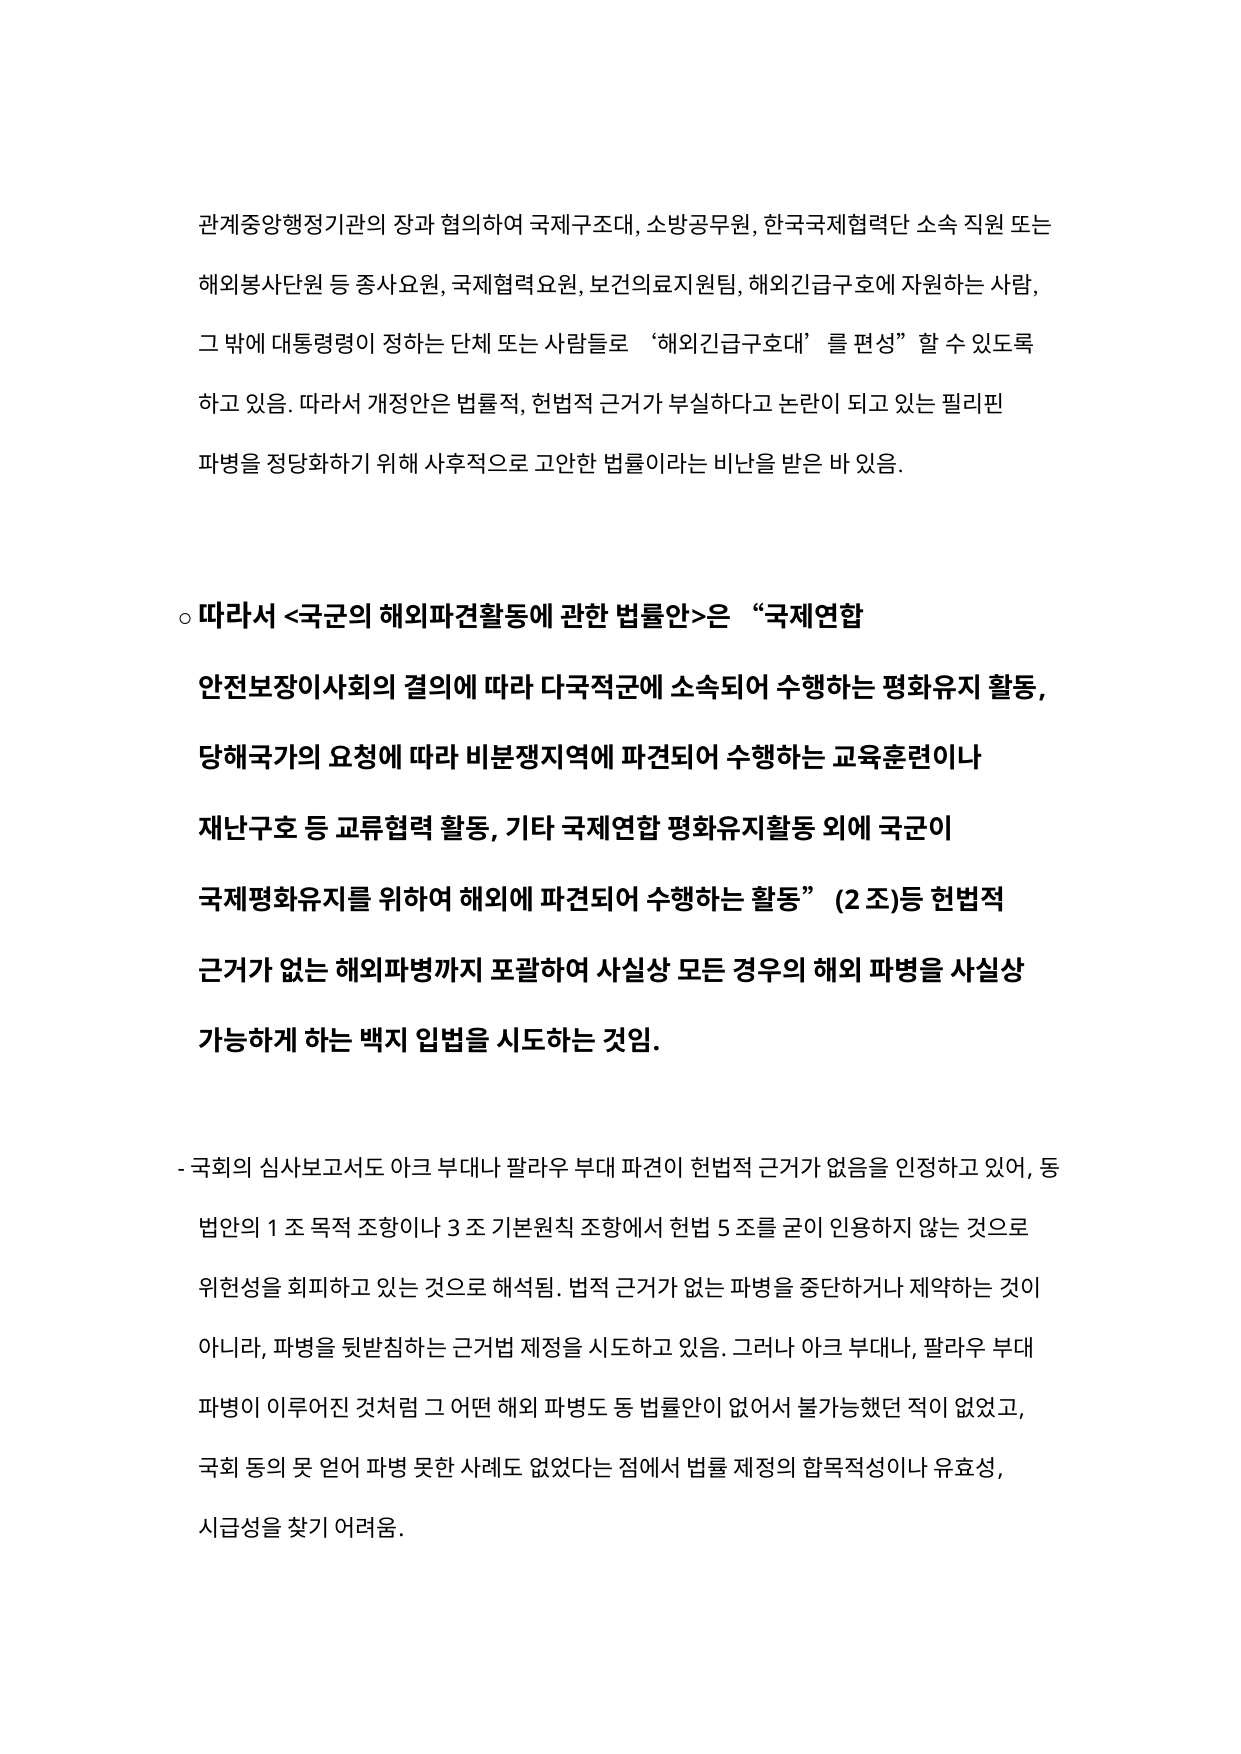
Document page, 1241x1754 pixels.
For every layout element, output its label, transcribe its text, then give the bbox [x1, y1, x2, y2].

text - 국회의 심사보고서도 아크 부대나 팔라우 부대 파견이 헌법적 근거가 없음을 인정하고 있어, 동 법안의 1조 목적 조항이나 3조 기본원칙 조항에서 헌법 5조를 굳이 인용하지 않는 것으로 위헌성을 회피하고 있는 것으로 해석됨. 법적 근거가 없는 파병을 중단하거나 제약하는 것이 아니라, 파병을 뒷받침하는 근거법 제정을 시도하고 있음. 그러나 아크 부대나, 팔라우 부대 파병이 이루어진 것처럼 그 어떤 해외 파병도 동 법률안이 없어서 불가능했던 적이 없었고, 국회 동의 못 얻어 파병 못한 사례도 없었다는 점에서 법률 제정의 합목적성이나 유효성, 시급성을 찾기 어려움. [177, 1150, 1063, 1543]
text 관계중앙행정기관의 장과 협의하여 국제구조대, 소방공무원, 한국국제협력단 소속 직원 또는 해외봉사단원 등 종사요원, 국제협력요원, 보건의료지원팀, 해외긴급구호에 자원하는 사람, 그 밖에 대통령령이 정하는 단체 또는 사람들로 ‘해외긴급구호대’를 편성”할 수 있도록 하고 있음. 따라서 개정안은 법률적, 헌법적 근거가 부실하다고 논란이 되고 있는 필리핀 파병을 정당화하기 위해 사후적으로 고안한 법률이라는 비난을 받은 바 있음. [177, 207, 1063, 479]
text ○ 따라서 <국군의 해외파견활동에 관한 법률안>은 “국제연합 안전보장이사회의 결의에 따라 다국적군에 소속되어 수행하는 평화유지 활동, 당해국가의 요청에 따라 비분쟁지역에 파견되어 수행하는 교육훈련이나 재난구호 등 교류협력 활동, 기타 국제연합 평화유지활동 외에 국군이 국제평화유지를 위하여 해외에 파견되어 수행하는 활동” (2조)등 헌법적 근거가 없는 해외파병까지 포괄하여 사실상 모든 경우의 해외 파병을 사실상 가능하게 하는 백지 입법을 시도하는 것임. [177, 592, 1063, 1058]
